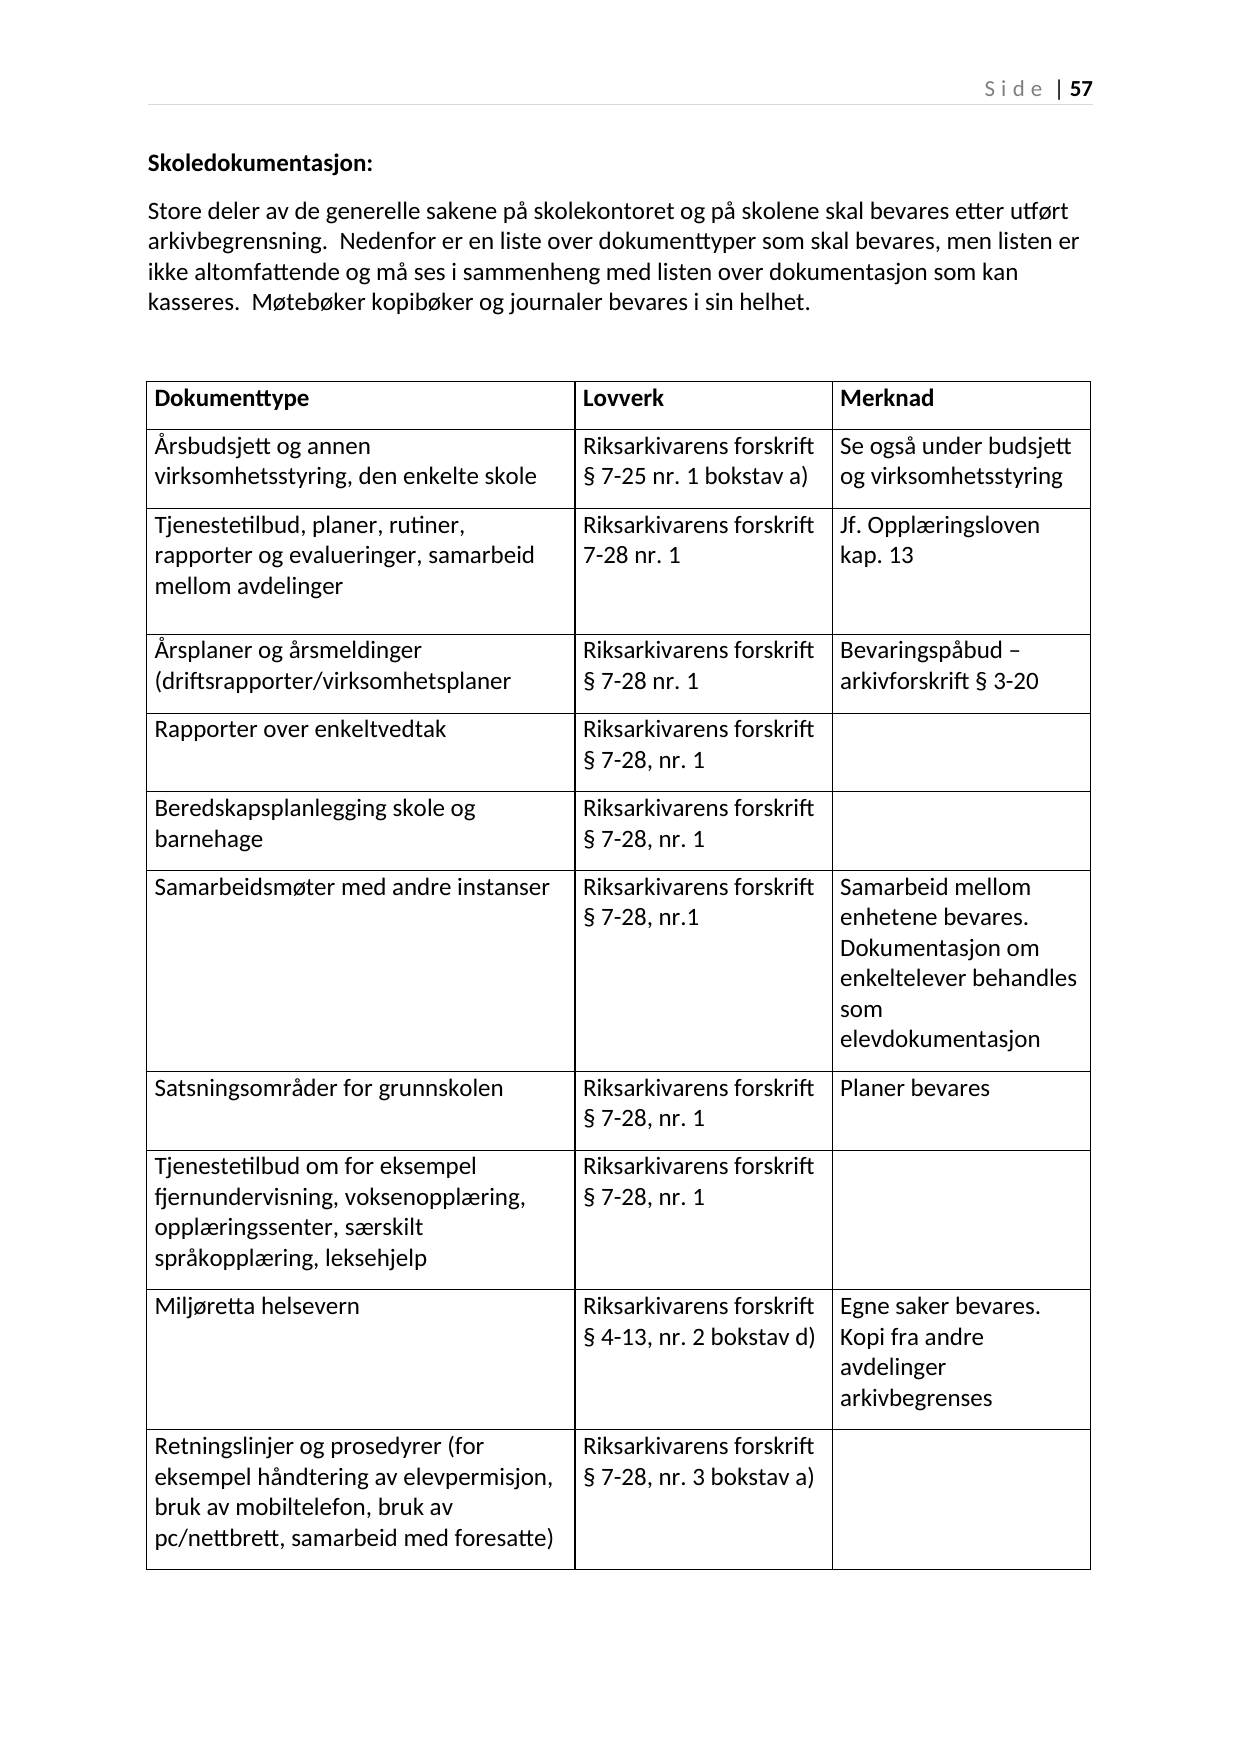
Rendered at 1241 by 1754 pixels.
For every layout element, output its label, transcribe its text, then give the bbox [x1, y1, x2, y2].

table_cell Samarbeid mellom enhetene bevares. Dokumentasjon om enkeltelever behandles som elevdokumentasjon [833, 871, 1090, 1071]
text Store deler av de generelle sakene på skolekontoret og på skolene skal bevares etter utført arkivbegrensning. Nedenfor er en liste over dokumenttyper som skal bevares, men listen er ikke altomfattende og må ses i sammenheng med listen over dokumentasjon som kan kasseres. Møtebøker kopibøker og journaler bevares i sin helhet. [148, 195, 1093, 317]
table_cell [833, 714, 1090, 791]
table_header Merknad [833, 382, 1090, 429]
table_cell Riksarkivarens forskrift § 7-25 nr. 1 bokstav a) [576, 430, 832, 508]
table_cell Riksarkivarens forskrift § 7-28, nr. 1 [576, 1072, 832, 1149]
table_cell [833, 1151, 1090, 1289]
table_cell Tjenestetilbud, planer, rutiner, rapporter og evalueringer, samarbeid mellom avdelinger [147, 509, 574, 634]
table_cell Satsningsområder for grunnskolen [147, 1072, 574, 1149]
table_cell Se også under budsjett og virksomhetsstyring [833, 430, 1090, 508]
table_cell Bevaringspåbud – arkivforskrift § 3-20 [833, 635, 1090, 712]
table_cell Planer bevares [833, 1072, 1090, 1149]
table_cell Årsplaner og årsmeldinger (driftsrapporter/virksomhetsplaner [147, 635, 574, 712]
table_cell Rapporter over enkeltvedtak [147, 714, 574, 791]
text Skoledokumentasjon: [148, 148, 1093, 178]
table_cell Riksarkivarens forskrift § 7-28, nr. 1 [576, 714, 832, 791]
table_cell Retningslinjer og prosedyrer (for eksempel håndtering av elevpermisjon, bruk av mobiltelefon, bruk av pc/nettbrett, samarbeid med foresatte) [147, 1430, 574, 1569]
table_cell Miljøretta helsevern [147, 1290, 574, 1429]
table_cell Årsbudsjett og annen virksomhetsstyring, den enkelte skole [147, 430, 574, 508]
table_cell [833, 792, 1090, 870]
table_cell [833, 1430, 1090, 1569]
table_cell Beredskapsplanlegging skole og barnehage [147, 792, 574, 870]
table_cell Jf. Opplæringsloven kap. 13 [833, 509, 1090, 634]
table_header Lovverk [576, 382, 832, 429]
table_cell Riksarkivarens forskrift § 7-28 nr. 1 [576, 635, 832, 712]
table_cell Tjenestetilbud om for eksempel fjernundervisning, voksenopplæring, opplæringssenter, særskilt språkopplæring, leksehjelp [147, 1151, 574, 1289]
table_cell Riksarkivarens forskrift 7-28 nr. 1 [576, 509, 832, 634]
table_cell Egne saker bevares. Kopi fra andre avdelinger arkivbegrenses [833, 1290, 1090, 1429]
table_header Dokumenttype [147, 382, 574, 429]
table_cell Riksarkivarens forskrift § 7-28, nr. 1 [576, 792, 832, 870]
table_cell Samarbeidsmøter med andre instanser [147, 871, 574, 1071]
table_cell Riksarkivarens forskrift § 7-28, nr. 1 [576, 1151, 832, 1289]
table_cell Riksarkivarens forskrift § 7-28, nr. 3 bokstav a) [576, 1430, 832, 1569]
table_cell Riksarkivarens forskrift § 7-28, nr.1 [576, 871, 832, 1071]
table_cell Riksarkivarens forskrift § 4-13, nr. 2 bokstav d) [576, 1290, 832, 1429]
